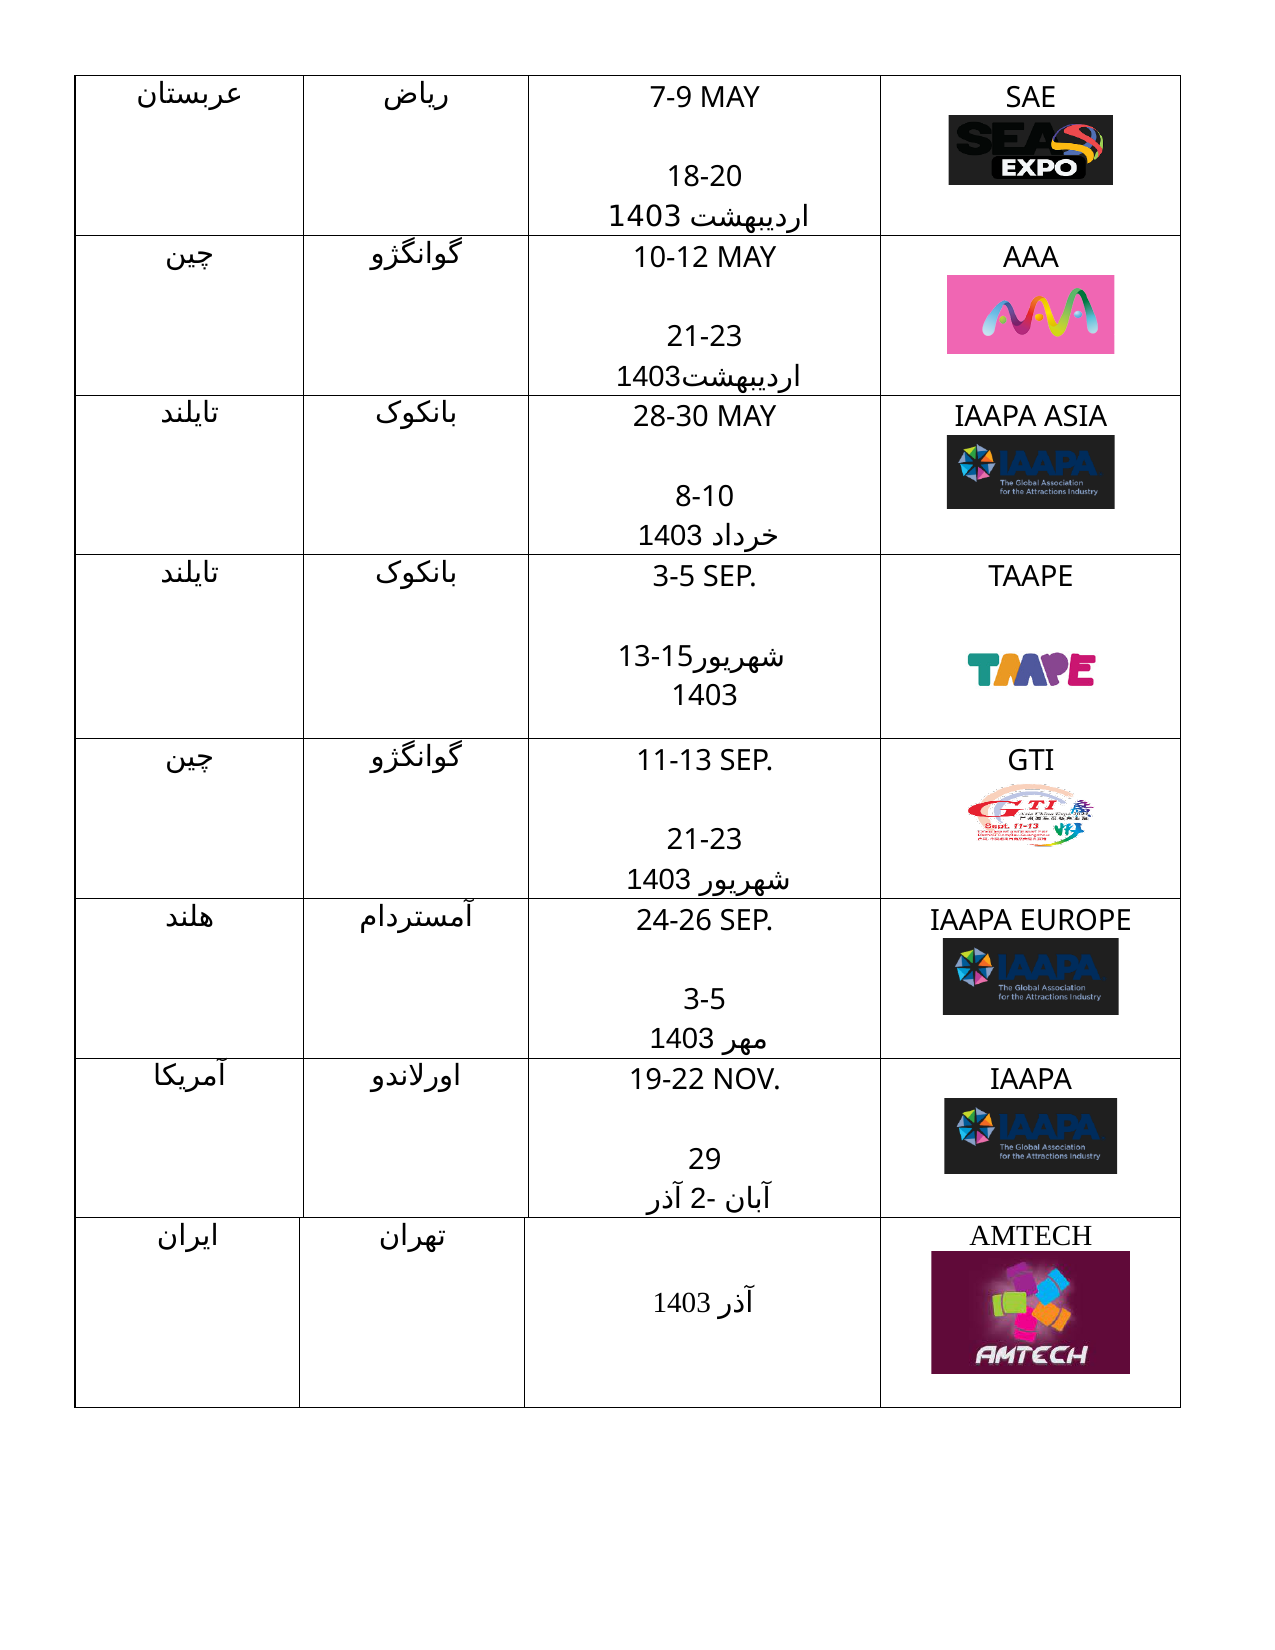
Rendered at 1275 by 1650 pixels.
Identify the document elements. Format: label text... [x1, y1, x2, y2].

table_cell 11-13 SEP. 21-23 شهریور 1403 [529, 739, 880, 898]
table_cell AAA [881, 236, 1180, 394]
table_cell IAAPA [881, 1059, 1180, 1217]
table_cell آمستردام [304, 899, 528, 1057]
table_cell هلند [76, 899, 303, 1057]
table_cell 28-30 MAY 8-10 خرداد 1403 [529, 396, 880, 554]
table_cell SAE [881, 76, 1180, 235]
table_cell 19-22 NOV. 29 آبان -2 آذر [529, 1059, 880, 1217]
table_cell 7-9 MAY 18-20 اردیبهشت 1403 [529, 76, 880, 235]
table_cell گوانگژو [304, 739, 528, 898]
table_cell تایلند [76, 396, 303, 554]
table_cell تایلند [76, 555, 303, 738]
table_cell IAAPA EUROPE [881, 899, 1180, 1057]
table_cell GTI [881, 739, 1180, 898]
table_cell بانکوک [304, 555, 528, 738]
table_cell AMTECH [881, 1218, 1180, 1407]
table_cell آمریکا [76, 1059, 303, 1217]
table_cell 3-5 SEP. 13-15شهریور 1403 [529, 555, 880, 738]
table_cell ایران [76, 1218, 299, 1407]
table_cell بانکوک [304, 396, 528, 554]
table_cell 10-12 MAY 21-23 اردیبهشت1403 [529, 236, 880, 394]
table_cell گوانگژو [304, 236, 528, 394]
table_cell عربستان [76, 76, 303, 235]
table_cell ریاض [304, 76, 528, 235]
table_cell اورلاندو [304, 1059, 528, 1217]
table_cell تهران [300, 1218, 524, 1407]
table_cell 24-26 SEP. 3-5 مهر 1403 [529, 899, 880, 1057]
table_cell TAAPE [881, 555, 1180, 738]
table_cell چین [76, 739, 303, 898]
table_cell آذر 1403 [525, 1218, 880, 1407]
table_cell چین [76, 236, 303, 394]
table_cell IAAPA ASIA [881, 396, 1180, 554]
